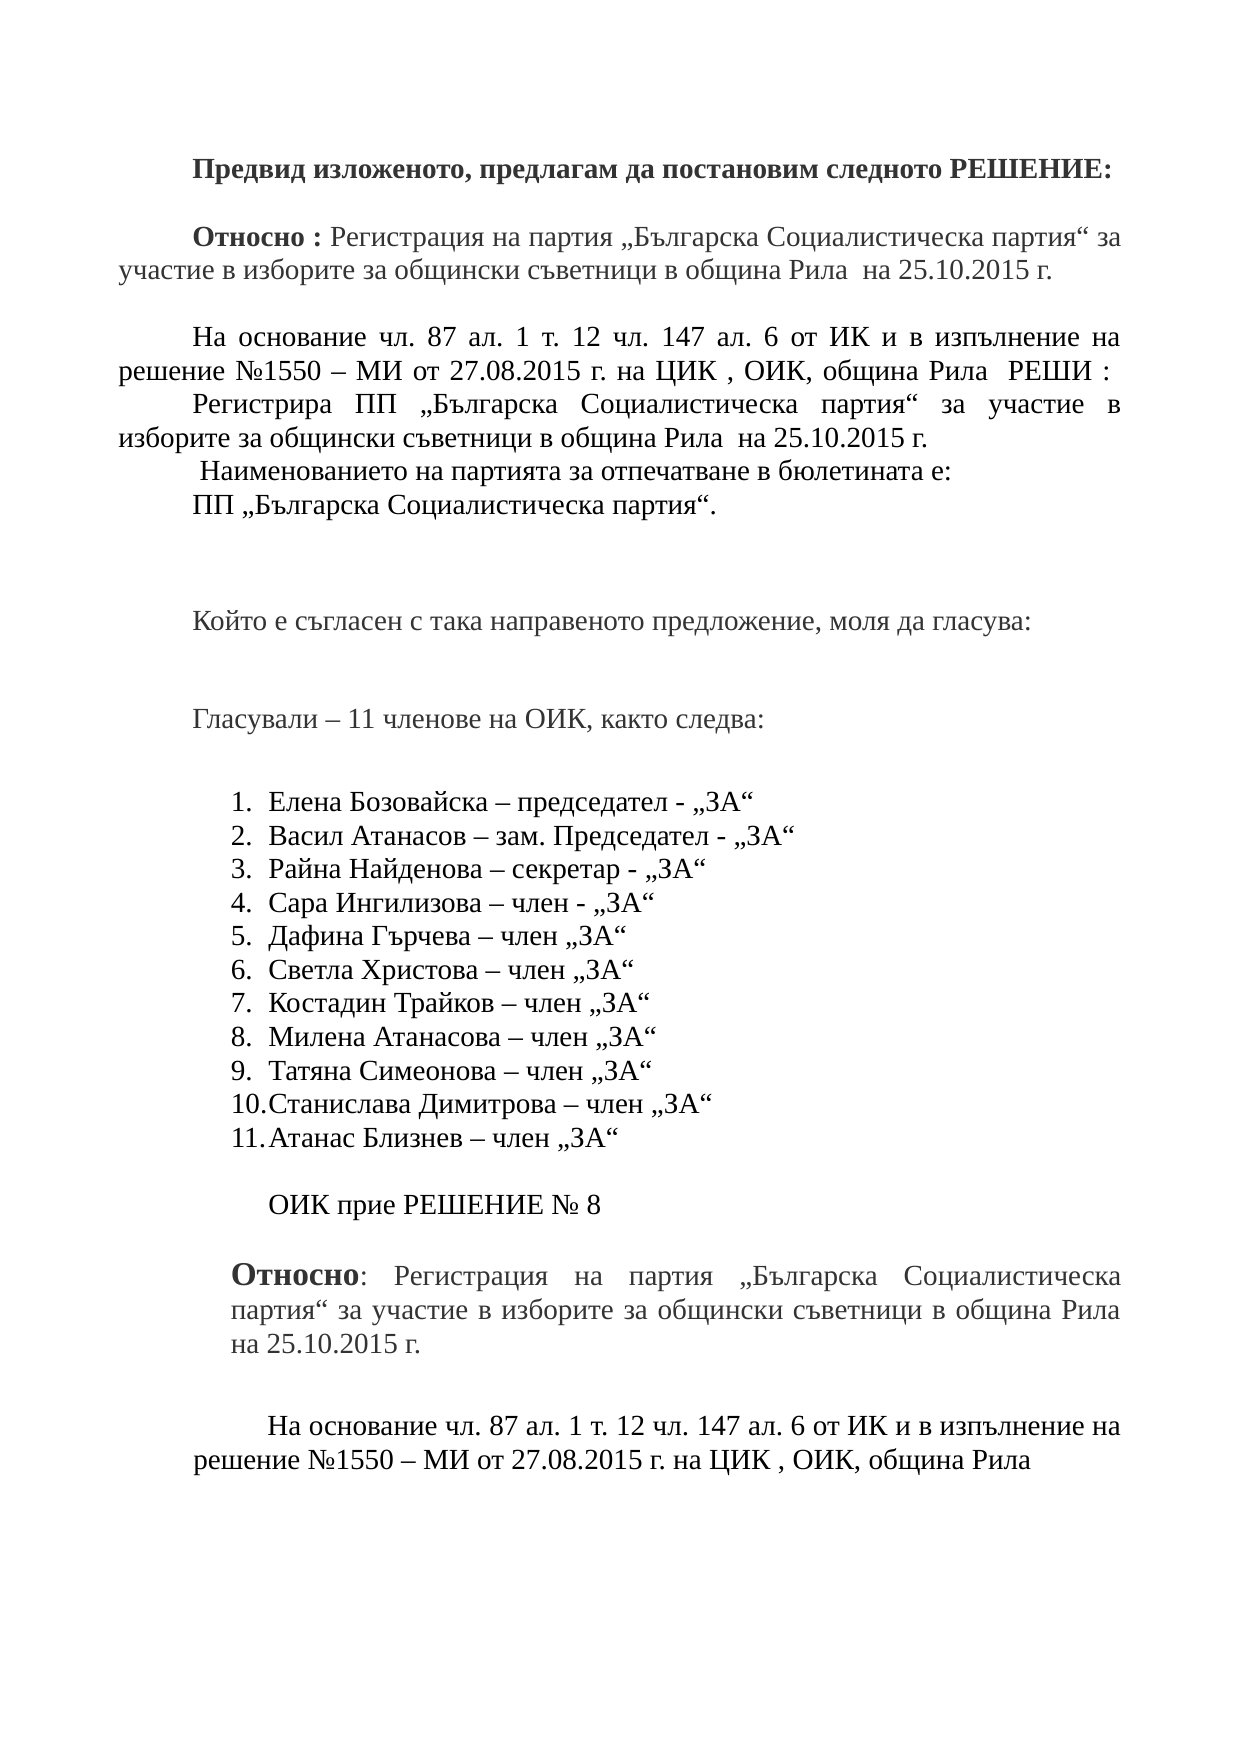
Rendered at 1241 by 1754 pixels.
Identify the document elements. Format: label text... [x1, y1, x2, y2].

text Гласували – 11 членове на ОИК, както следва: [118, 702, 1122, 735]
text Предвид изложеното, предлагам да постановим следното РЕШЕНИЕ: [118, 152, 1122, 185]
list Милена Атанасова – член „ЗА“ [231, 1019, 1122, 1053]
list Станислава Димитрова – член „ЗА“ [231, 1086, 1122, 1120]
text На основание чл. 87 ал. 1 т. 12 чл. 147 ал. 6 от ИК и в изпълнение на решение №1550 – МИ от 27.08.2015 г. на ЦИК , ОИК, община Рила РЕШИ : Регистрира ПП „Българска Социалистическа партия“ за участие в изборите за общински съветници в община Рила на 25.10.2015 г. [118, 319, 1122, 453]
list Атанас Близнев – член „ЗА“ [231, 1120, 1122, 1153]
text Относно : Регистрация на партия „Българска Социалистическа партия“ за участие в изборите за общински съветници в община Рила на 25.10.2015 г. [118, 219, 1122, 286]
list Дафина Гърчева – член „ЗА“ [231, 918, 1122, 952]
text Който е съгласен с така направеното предложение, моля да гласува: [118, 603, 1122, 637]
text Наименованието на партията за отпечатване в бюлетината е: [118, 453, 1122, 487]
list Райна Найденова – секретар - „ЗА“ [231, 851, 1122, 885]
list ОИК прие РЕШЕНИЕ № 8 [231, 1187, 1122, 1220]
list Сара Ингилизова – член - „ЗА“ [231, 885, 1122, 918]
list Относно: Регистрация на партия „Българска Социалистическа партия“ за участие в изборите за общински съветници в община Рила на 25.10.2015 г. [193, 1254, 1122, 1359]
text ПП „Българска Социалистическа партия“. [118, 487, 1122, 521]
list Светла Христова – член „ЗА“ [231, 952, 1122, 986]
list На основание чл. 87 ал. 1 т. 12 чл. 147 ал. 6 от ИК и в изпълнение на решение №1550 – МИ от 27.08.2015 г. на ЦИК , ОИК, община Рила [156, 1408, 1122, 1476]
list Васил Атанасов – зам. Председател - „ЗА“ [231, 818, 1122, 851]
list Костадин Трайков – член „ЗА“ [231, 986, 1122, 1019]
list Елена Бозовайска – председател - „ЗА“ [231, 784, 1122, 818]
list Татяна Симеонова – член „ЗА“ [231, 1053, 1122, 1086]
